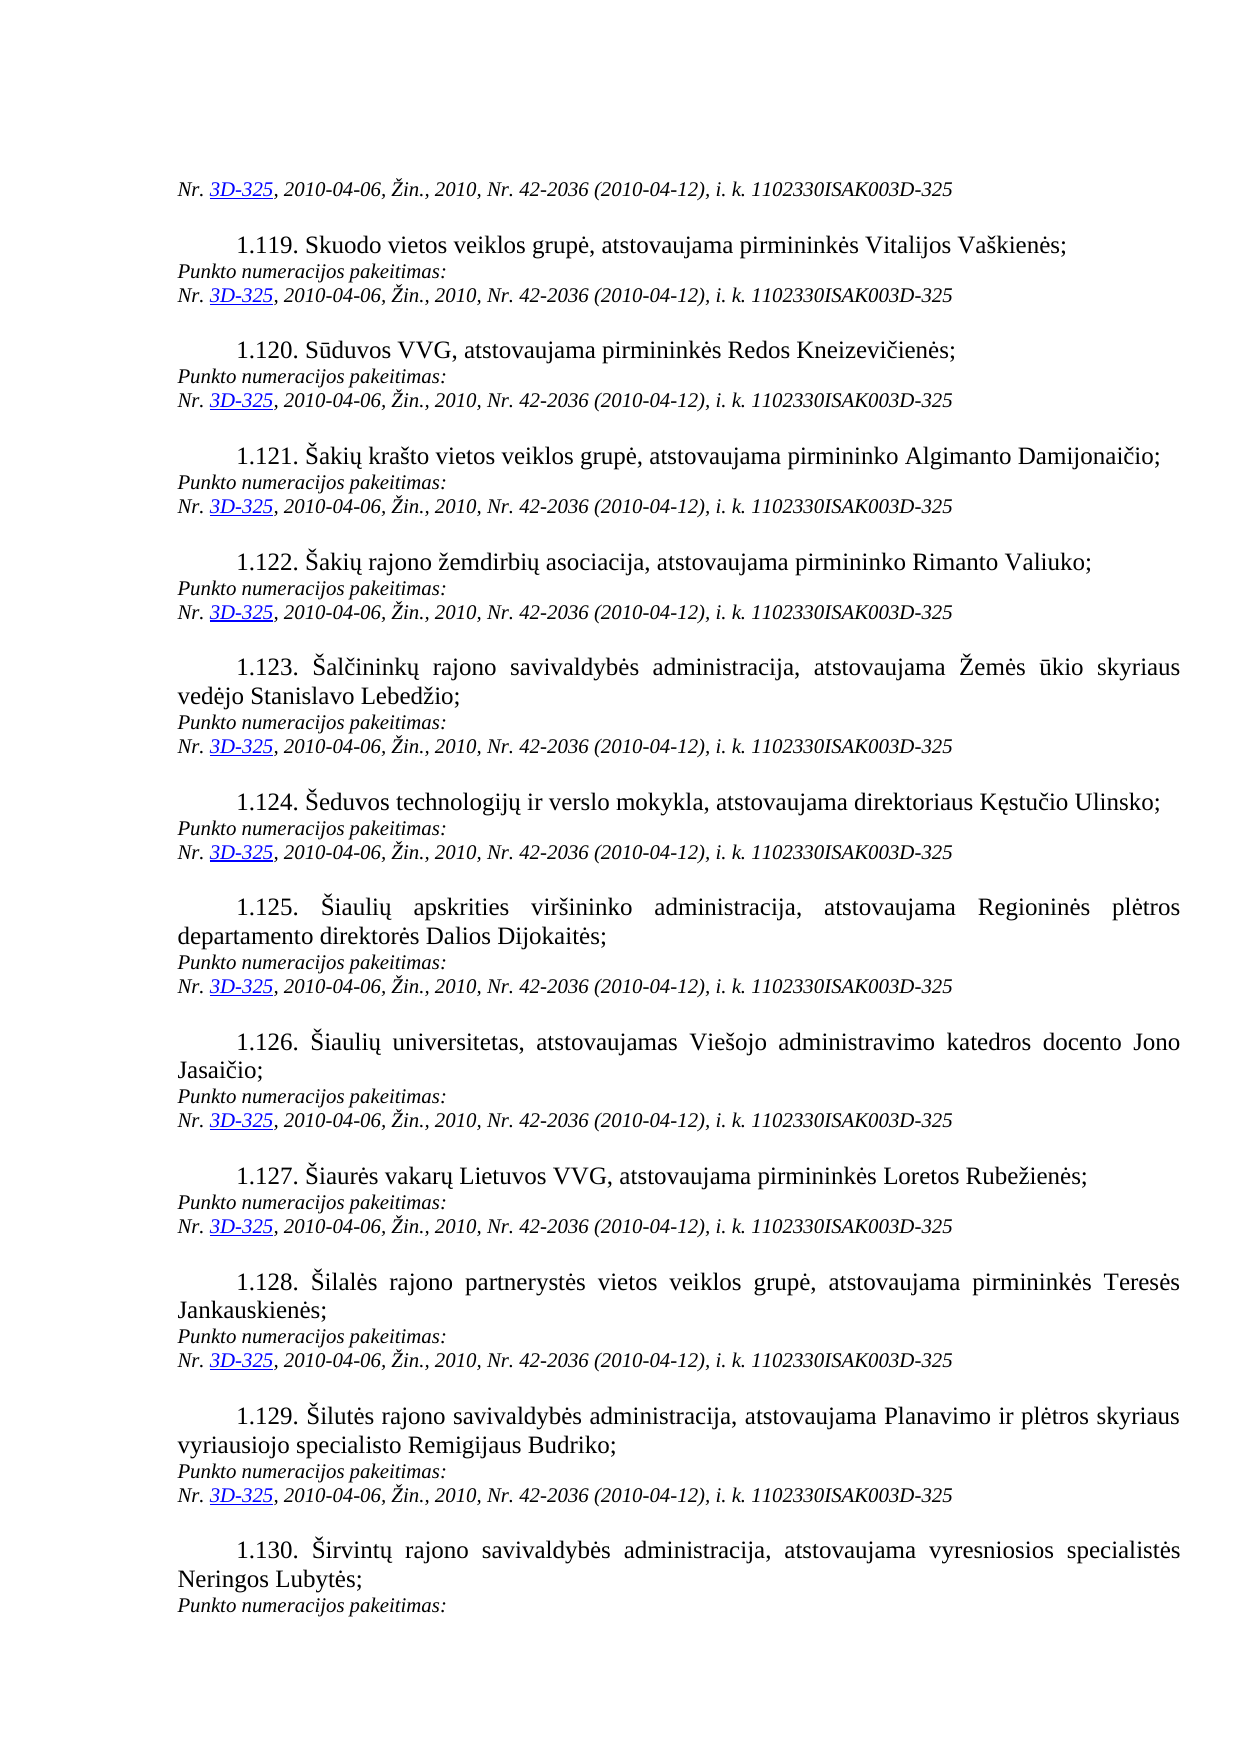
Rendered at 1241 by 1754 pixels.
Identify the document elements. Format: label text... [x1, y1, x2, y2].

text Nr. 3D-325, 2010-04-06, Žin., 2010, Nr. 42-2036 (2010-04-12), i. k. 1102330ISAK003D-325 [177, 840, 1181, 864]
text 1.119. Skuodo vietos veiklos grupė, atstovaujama pirmininkės Vitalijos Vaškienės; [177, 230, 1181, 259]
text Nr. 3D-325, 2010-04-06, Žin., 2010, Nr. 42-2036 (2010-04-12), i. k. 1102330ISAK003D-325 [177, 1108, 1181, 1132]
text 1.128. Šilalės rajono partnerystės vietos veiklos grupė, atstovaujama pirmininkės Teresės Jankauskienės; [177, 1267, 1181, 1324]
text Nr. 3D-325, 2010-04-06, Žin., 2010, Nr. 42-2036 (2010-04-12), i. k. 1102330ISAK003D-325 [177, 388, 1181, 412]
text Nr. 3D-325, 2010-04-06, Žin., 2010, Nr. 42-2036 (2010-04-12), i. k. 1102330ISAK003D-325 [177, 177, 1181, 201]
text Punkto numeracijos pakeitimas: [177, 1459, 1181, 1483]
text Punkto numeracijos pakeitimas: [177, 1190, 1181, 1214]
text 1.126. Šiaulių universitetas, atstovaujamas Viešojo administravimo katedros docento Jono Jasaičio; [177, 1027, 1181, 1084]
text 1.120. Sūduvos VVG, atstovaujama pirmininkės Redos Kneizevičienės; [177, 336, 1181, 364]
text Punkto numeracijos pakeitimas: [177, 1593, 1181, 1617]
text Nr. 3D-325, 2010-04-06, Žin., 2010, Nr. 42-2036 (2010-04-12), i. k. 1102330ISAK003D-325 [177, 1214, 1181, 1238]
text Punkto numeracijos pakeitimas: [177, 259, 1181, 283]
text 1.121. Šakių krašto vietos veiklos grupė, atstovaujama pirmininko Algimanto Damijonaičio; [177, 441, 1181, 470]
text Punkto numeracijos pakeitimas: [177, 1324, 1181, 1348]
text Nr. 3D-325, 2010-04-06, Žin., 2010, Nr. 42-2036 (2010-04-12), i. k. 1102330ISAK003D-325 [177, 1348, 1181, 1372]
text 1.129. Šilutės rajono savivaldybės administracija, atstovaujama Planavimo ir plėtros skyriaus vyriausiojo specialisto Remigijaus Budriko; [177, 1401, 1181, 1459]
text Nr. 3D-325, 2010-04-06, Žin., 2010, Nr. 42-2036 (2010-04-12), i. k. 1102330ISAK003D-325 [177, 974, 1181, 998]
text Punkto numeracijos pakeitimas: [177, 816, 1181, 840]
text 1.124. Šeduvos technologijų ir verslo mokykla, atstovaujama direktoriaus Kęstučio Ulinsko; [177, 787, 1181, 816]
text Punkto numeracijos pakeitimas: [177, 576, 1181, 600]
text Punkto numeracijos pakeitimas: [177, 470, 1181, 494]
text 1.125. Šiaulių apskrities viršininko administracija, atstovaujama Regioninės plėtros departamento direktorės Dalios Dijokaitės; [177, 892, 1181, 950]
text Punkto numeracijos pakeitimas: [177, 1084, 1181, 1108]
text Nr. 3D-325, 2010-04-06, Žin., 2010, Nr. 42-2036 (2010-04-12), i. k. 1102330ISAK003D-325 [177, 494, 1181, 518]
text Nr. 3D-325, 2010-04-06, Žin., 2010, Nr. 42-2036 (2010-04-12), i. k. 1102330ISAK003D-325 [177, 600, 1181, 624]
text Punkto numeracijos pakeitimas: [177, 710, 1181, 734]
text Nr. 3D-325, 2010-04-06, Žin., 2010, Nr. 42-2036 (2010-04-12), i. k. 1102330ISAK003D-325 [177, 734, 1181, 758]
text 1.123. Šalčininkų rajono savivaldybės administracija, atstovaujama Žemės ūkio skyriaus vedėjo Stanislavo Lebedžio; [177, 652, 1181, 710]
text Nr. 3D-325, 2010-04-06, Žin., 2010, Nr. 42-2036 (2010-04-12), i. k. 1102330ISAK003D-325 [177, 283, 1181, 307]
text 1.122. Šakių rajono žemdirbių asociacija, atstovaujama pirmininko Rimanto Valiuko; [177, 547, 1181, 576]
text 1.127. Šiaurės vakarų Lietuvos VVG, atstovaujama pirmininkės Loretos Rubežienės; [177, 1161, 1181, 1190]
text 1.130. Širvintų rajono savivaldybės administracija, atstovaujama vyresniosios specialistės Neringos Lubytės; [177, 1536, 1181, 1593]
text Nr. 3D-325, 2010-04-06, Žin., 2010, Nr. 42-2036 (2010-04-12), i. k. 1102330ISAK003D-325 [177, 1483, 1181, 1507]
text Punkto numeracijos pakeitimas: [177, 950, 1181, 974]
text Punkto numeracijos pakeitimas: [177, 364, 1181, 388]
